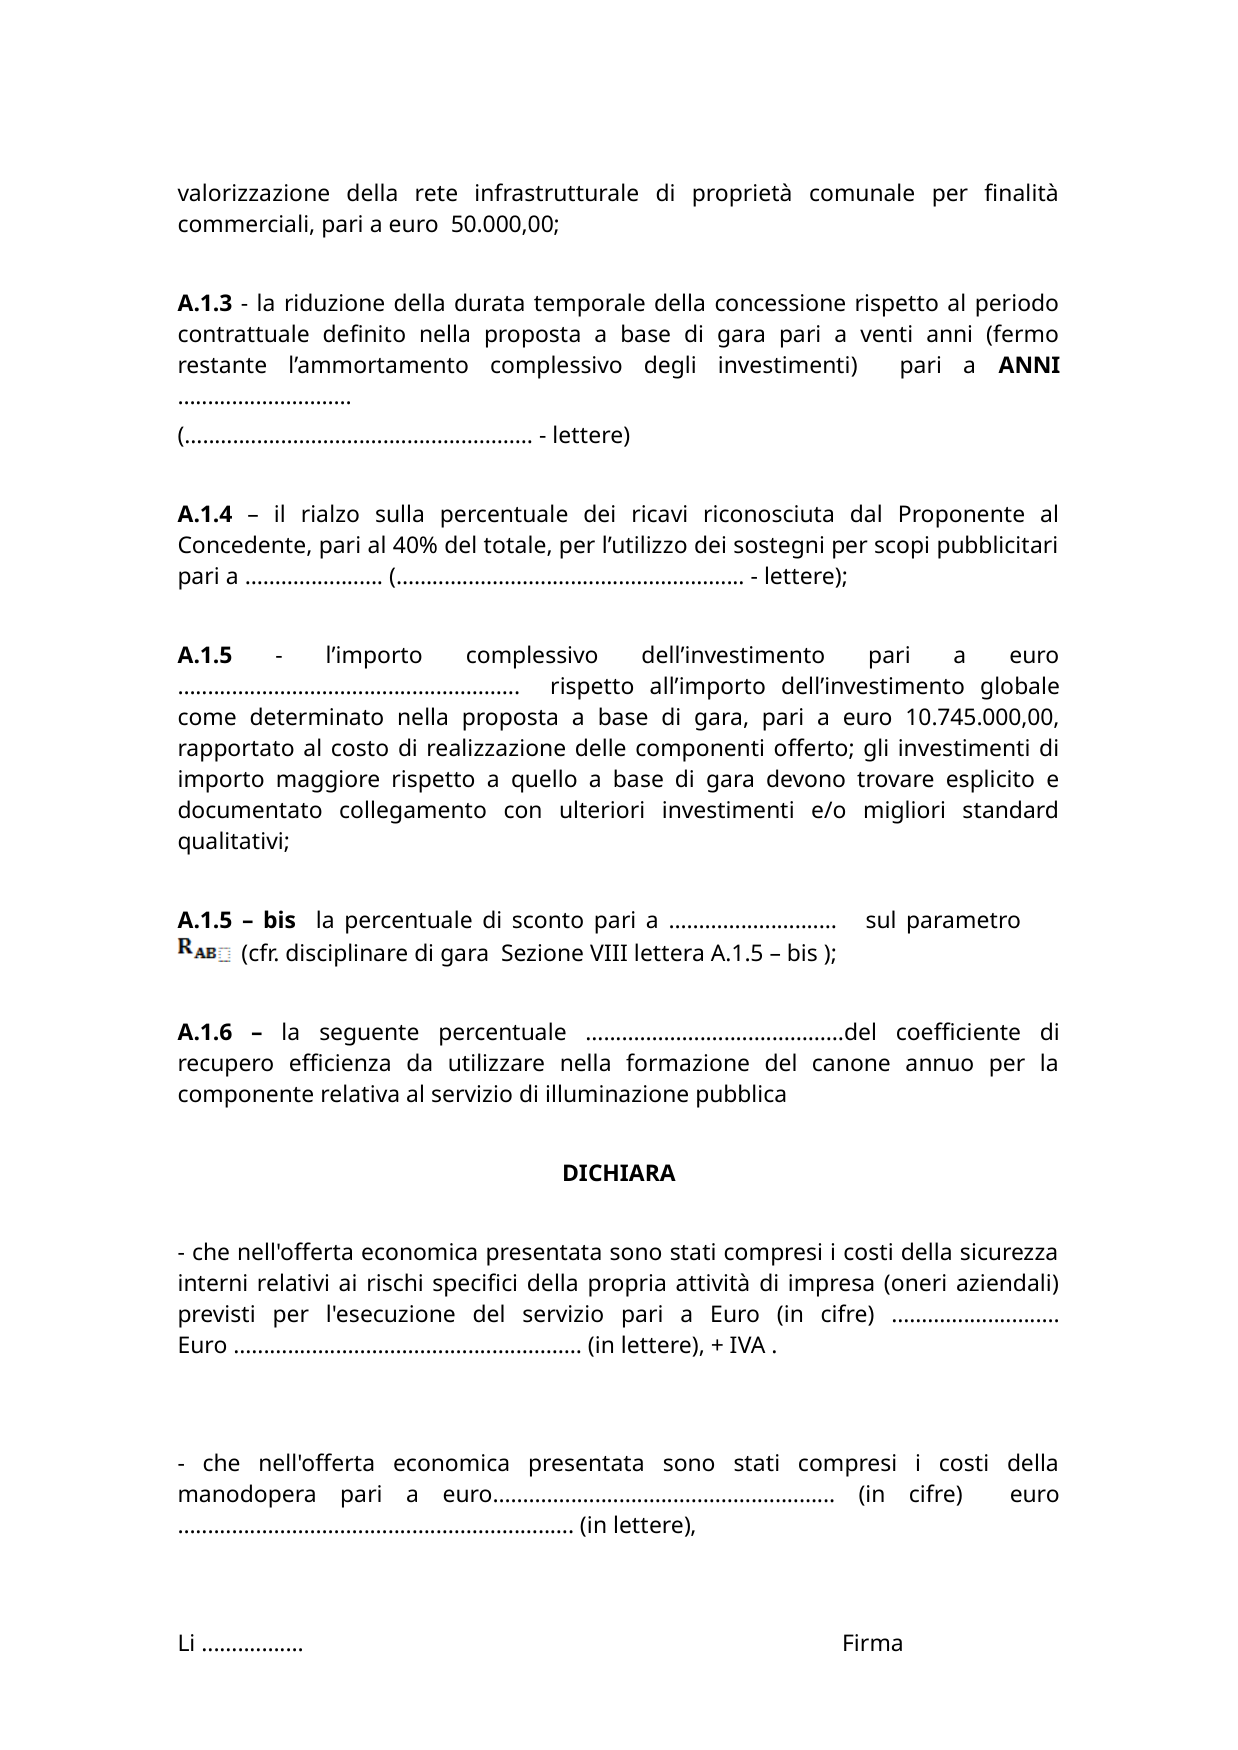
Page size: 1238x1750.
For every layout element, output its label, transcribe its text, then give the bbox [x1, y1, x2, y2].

subtitle A.1.5 - l’importo complessivo dell’investimento pari a euro …...................................................... rispetto all’importo dell’investimento globale come determinato nella proposta a base di gara, pari a euro 10.745.000,00, rapportato al costo di realizzazione delle componenti offerto; gli investimenti di importo maggiore rispetto a quello a base di gara devono trovare esplicito e documentato collegamento con ulteriori investimenti e/o migliori standard qualitativi; [177, 639, 1060, 856]
subtitle Li ................. Firma [177, 1627, 1060, 1658]
subtitle - che nell'offerta economica presentata sono stati compresi i costi della sicurezza interni relativi ai rischi specifici della propria attività di impresa (oneri aziendali) previsti per l'esecuzione del servizio pari a Euro (in cifre) ............................ Euro .......................................................... (in lettere), + IVA . [177, 1236, 1060, 1360]
subtitle - che nell'offerta economica presentata sono stati compresi i costi della manodopera pari a euro......................................................... (in cifre) euro …............................................................... (in lettere), [177, 1447, 1060, 1540]
subtitle (…....................................................... - lettere) [177, 419, 1060, 451]
subtitle A.1.4 – il rialzo sulla percentuale dei ricavi riconosciuta dal Proponente al Concedente, pari al 40% del totale, per l’utilizzo dei sostegni per scopi pubblicitari pari a ….................... (…....................................................... - lettere); [177, 498, 1060, 591]
subtitle A.1.5 – bis la percentuale di sconto pari a …......................... sul parametro (cfr. disciplinare di gara Sezione VIII lettera A.1.5 – bis ); [177, 904, 1060, 968]
picture [177, 935, 242, 962]
subtitle DICHIARA [177, 1157, 1060, 1188]
subtitle A.1.6 – la seguente percentuale …........................................del coefficiente di recupero efficienza da utilizzare nella formazione del canone annuo per la componente relativa al servizio di illuminazione pubblica [177, 1016, 1060, 1109]
subtitle valorizzazione della rete infrastrutturale di proprietà comunale per finalità commerciali, pari a euro 50.000,00; [177, 177, 1060, 239]
subtitle A.1.3 - la riduzione della durata temporale della concessione rispetto al periodo contrattuale definito nella proposta a base di gara pari a venti anni (fermo restante l’ammortamento complessivo degli investimenti) pari a ANNI ….......................... [177, 287, 1060, 411]
